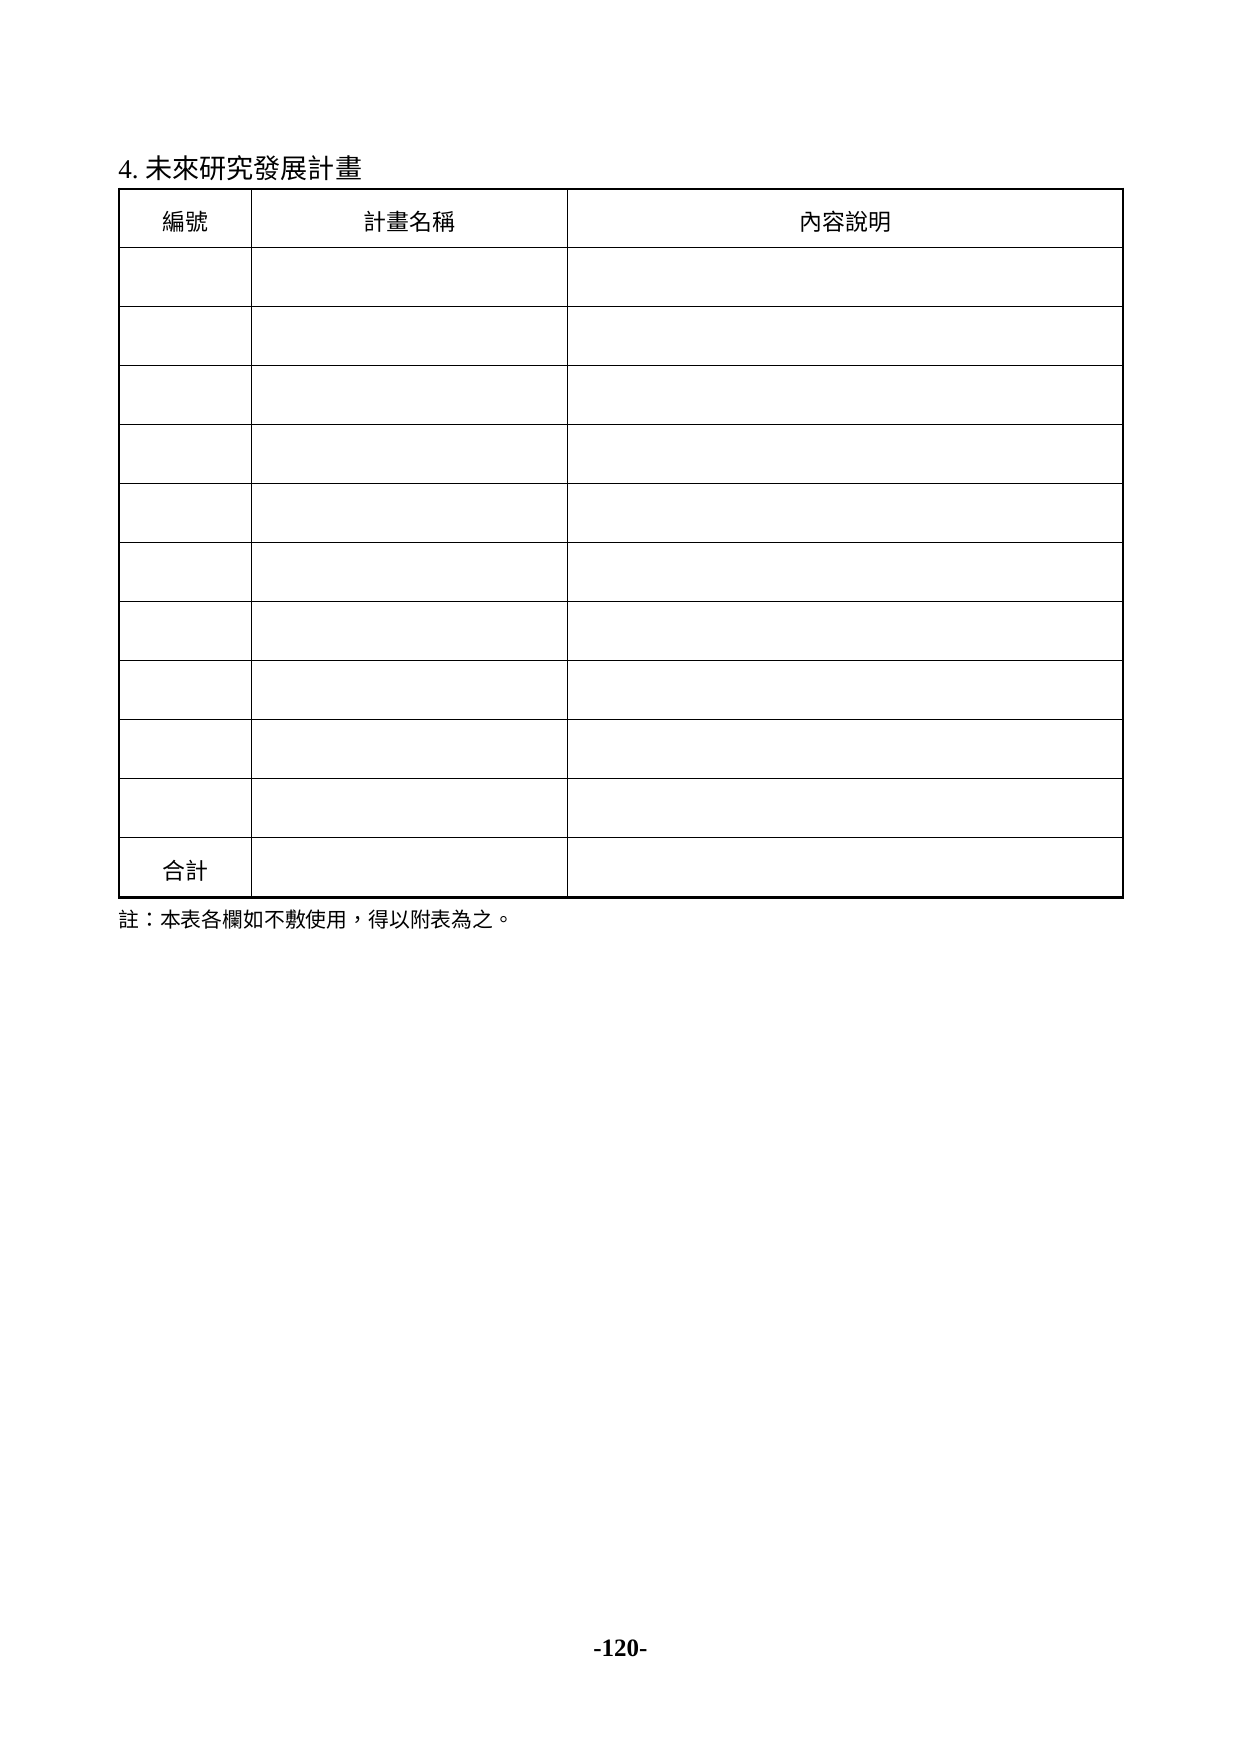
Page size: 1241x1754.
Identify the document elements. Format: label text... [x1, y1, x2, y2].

table_cell [252, 248, 567, 306]
table_cell [252, 838, 567, 896]
table_cell [252, 779, 567, 837]
table_cell [568, 543, 1122, 601]
table_cell [568, 838, 1122, 896]
table_header 內容說明 [568, 190, 1122, 247]
table_header 編號 [120, 190, 251, 247]
table_cell [120, 720, 251, 778]
table_cell [120, 484, 251, 542]
table_cell [568, 602, 1122, 660]
table_cell [252, 484, 567, 542]
table_header 計畫名稱 [252, 190, 567, 247]
table_cell [120, 366, 251, 424]
table_cell [568, 425, 1122, 483]
table_cell [252, 602, 567, 660]
table_cell [568, 366, 1122, 424]
table_cell [120, 543, 251, 601]
table_cell [120, 661, 251, 719]
table_cell [568, 484, 1122, 542]
table_cell [120, 602, 251, 660]
text 註：本表各欄如不敷使用，得以附表為之。 [118, 901, 1122, 934]
table_cell [568, 661, 1122, 719]
table_cell [252, 661, 567, 719]
table_cell [252, 720, 567, 778]
table_cell [252, 543, 567, 601]
table_cell [120, 307, 251, 365]
table_cell [252, 425, 567, 483]
table_cell 合計 [120, 838, 251, 896]
text 4. 未來研究發展計畫 [118, 142, 1122, 188]
table_cell [568, 779, 1122, 837]
table_cell [252, 366, 567, 424]
table_cell [568, 307, 1122, 365]
table_cell [120, 779, 251, 837]
table_cell [568, 720, 1122, 778]
table_cell [120, 425, 251, 483]
table_cell [568, 248, 1122, 306]
table_cell [120, 248, 251, 306]
table_cell [252, 307, 567, 365]
